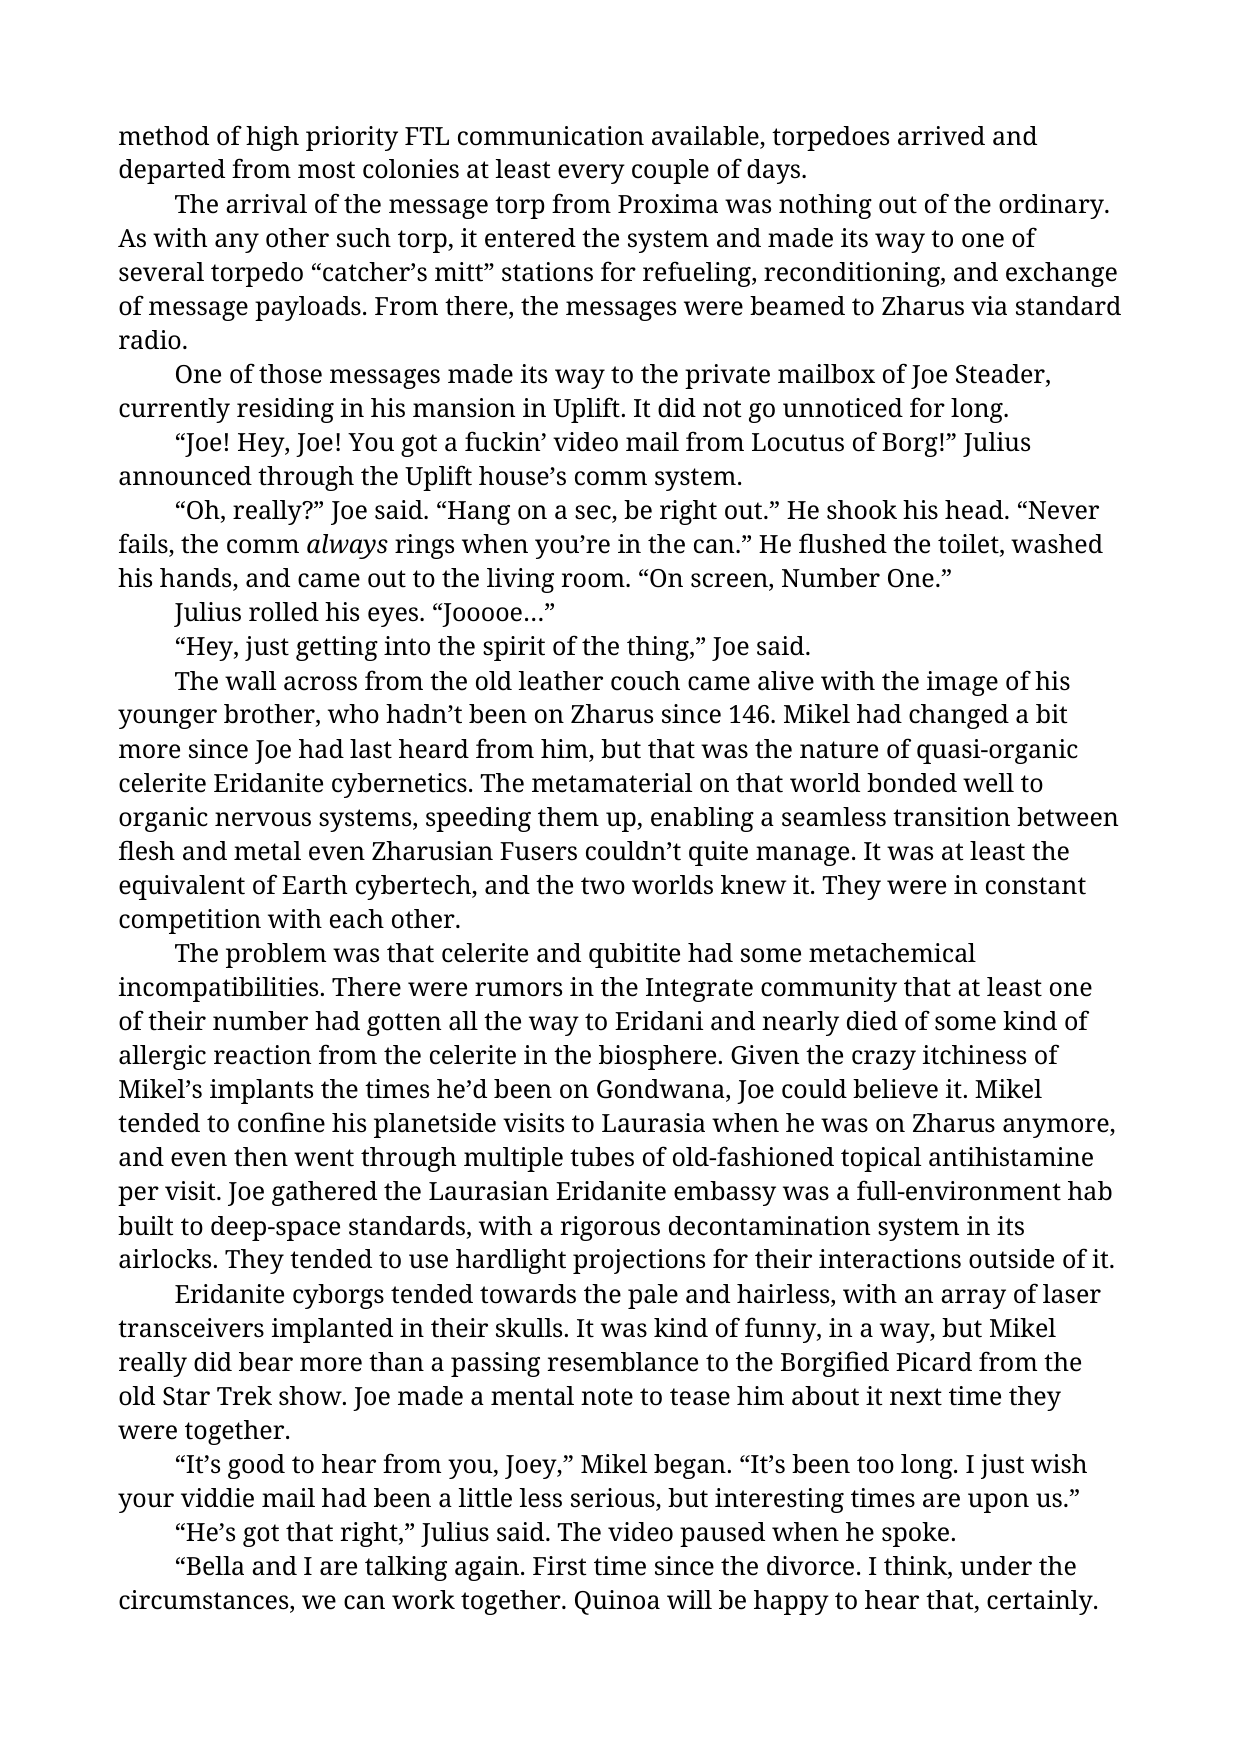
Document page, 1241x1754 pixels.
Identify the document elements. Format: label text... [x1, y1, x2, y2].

text Julius rolled his eyes. “Jooooe…” [118, 595, 1122, 629]
text “Oh, really?” Joe said. “Hang on a sec, be right out.” He shook his head. “Never fails, the comm always rings when you’re in the can.” He flushed the toilet, washed his hands, and came out to the living room. “On screen, Number One.” [118, 493, 1122, 595]
text method of high priority FTL communication available, torpedoes arrived and departed from most colonies at least every couple of days. [118, 118, 1122, 186]
text The arrival of the message torp from Proxima was nothing out of the ordinary. As with any other such torp, it entered the system and made its way to one of several torpedo “catcher’s mitt” stations for refueling, reconditioning, and exchange of message payloads. From there, the messages were beamed to Zharus via standard radio. [118, 186, 1122, 357]
text “Bella and I are talking again. First time since the divorce. I think, under the circumstances, we can work together. Quinoa will be happy to hear that, certainly. [118, 1549, 1122, 1617]
text “It’s good to hear from you, Joey,” Mikel began. “It’s been too long. I just wish your viddie mail had been a little less serious, but interesting times are upon us.” [118, 1447, 1122, 1515]
text Eridanite cyborgs tended towards the pale and hairless, with an array of laser transceivers implanted in their skulls. It was kind of funny, in a way, but Mikel really did bear more than a passing resemblance to the Borgified Picard from the old Star Trek show. Joe made a mental note to tease him about it next time they were together. [118, 1276, 1122, 1447]
text “Joe! Hey, Joe! You got a fuckin’ video mail from Locutus of Borg!” Julius announced through the Uplift house’s comm system. [118, 425, 1122, 493]
text “Hey, just getting into the spirit of the thing,” Joe said. [118, 629, 1122, 663]
text The wall across from the old leather couch came alive with the image of his younger brother, who hadn’t been on Zharus since 146. Mikel had changed a bit more since Joe had last heard from him, but that was the nature of quasi-organic celerite Eridanite cybernetics. The metamaterial on that world bonded well to organic nervous systems, speeding them up, enabling a seamless transition between flesh and metal even Zharusian Fusers couldn’t quite manage. It was at least the equivalent of Earth cybertech, and the two worlds knew it. They were in constant competition with each other. [118, 663, 1122, 936]
text One of those messages made its way to the private mailbox of Joe Steader, currently residing in his mansion in Uplift. It did not go unnoticed for long. [118, 357, 1122, 425]
text “He’s got that right,” Julius said. The video paused when he spoke. [118, 1515, 1122, 1549]
text The problem was that celerite and qubitite had some metachemical incompatibilities. There were rumors in the Integrate community that at least one of their number had gotten all the way to Eridani and nearly died of some kind of allergic reaction from the celerite in the biosphere. Given the crazy itchiness of Mikel’s implants the times he’d been on Gondwana, Joe could believe it. Mikel tended to confine his planetside visits to Laurasia when he was on Zharus anymore, and even then went through multiple tubes of old-fashioned topical antihistamine per visit. Joe gathered the Laurasian Eridanite embassy was a full-environment hab built to deep-space standards, with a rigorous decontamination system in its airlocks. They tended to use hardlight projections for their interactions outside of it. [118, 936, 1122, 1276]
